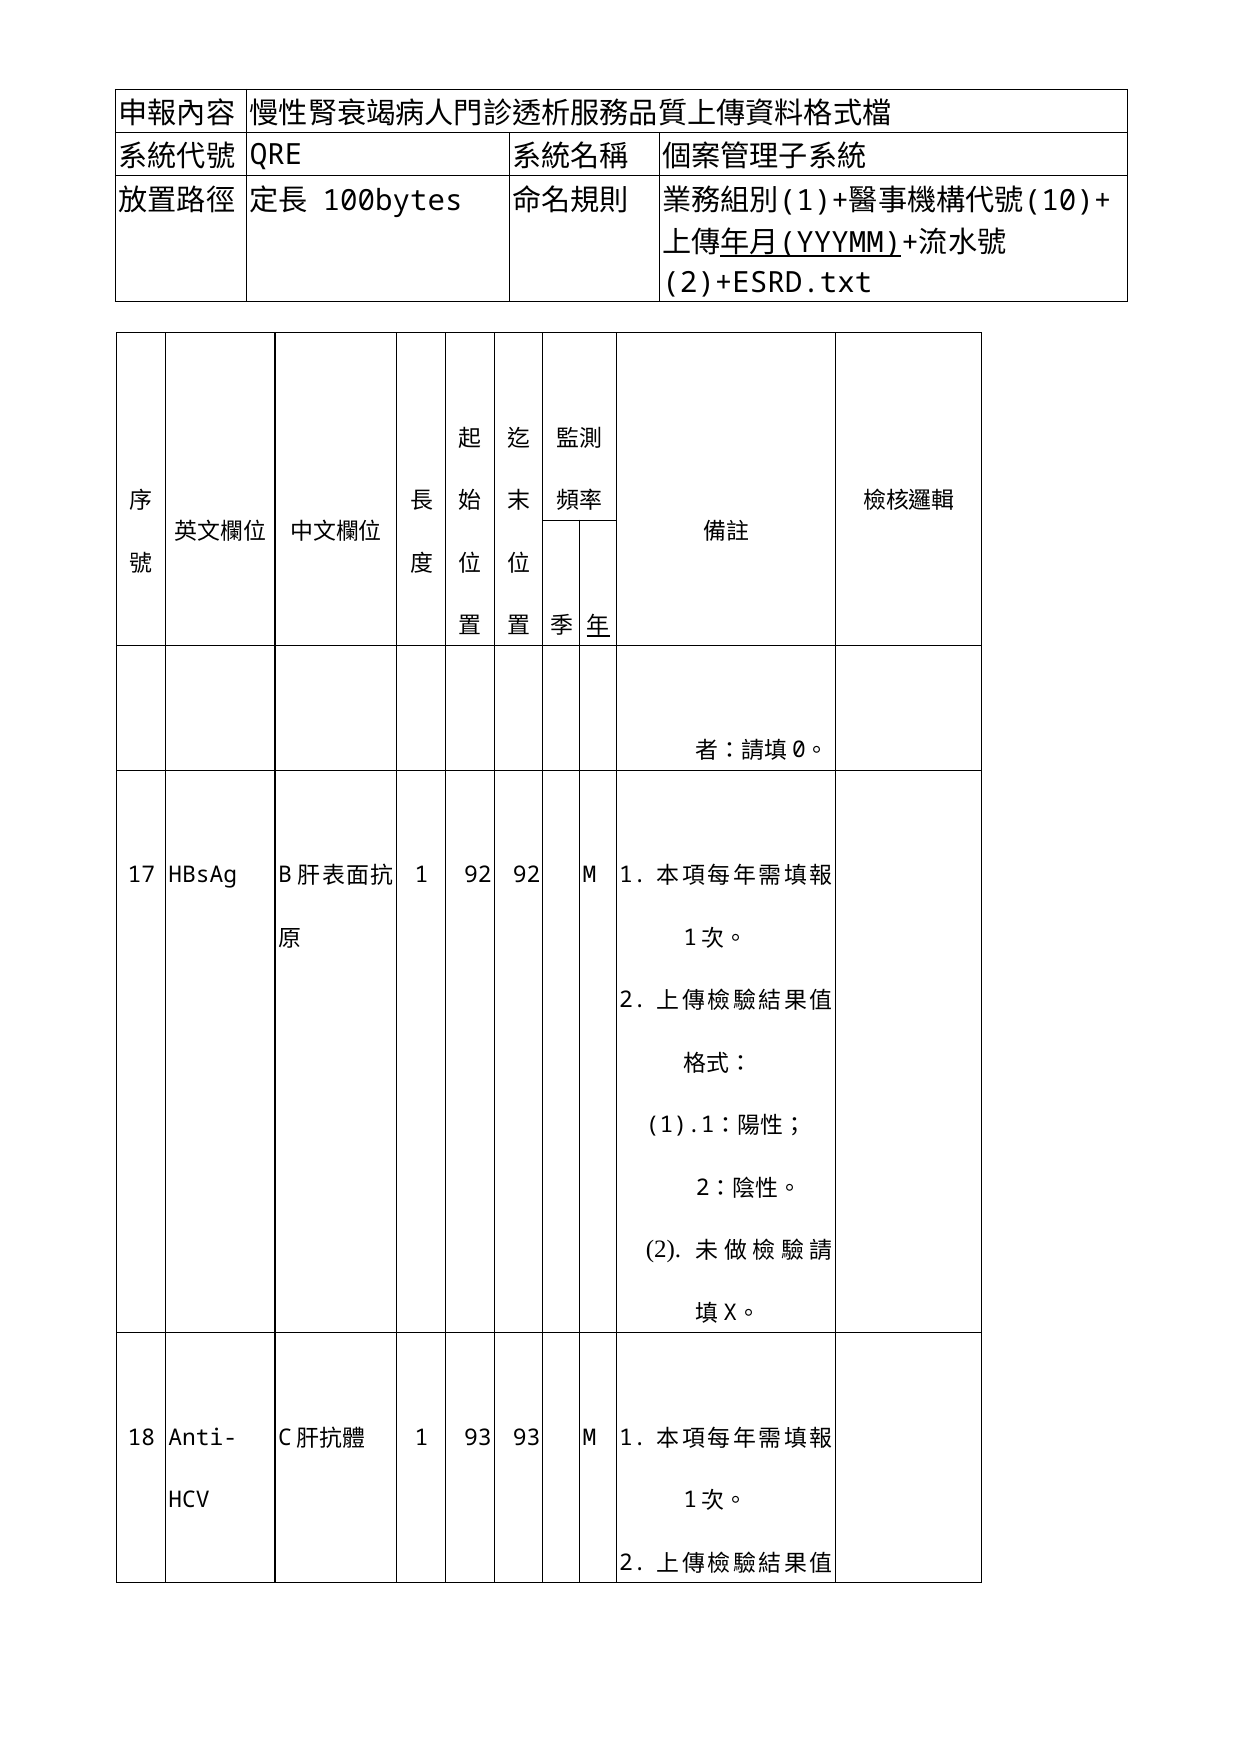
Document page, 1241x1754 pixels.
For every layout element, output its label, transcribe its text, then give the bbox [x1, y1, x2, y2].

table_cell 93 [495, 1333, 542, 1582]
table_cell [166, 646, 274, 769]
table_cell [495, 646, 542, 769]
table_cell 本項限填報『本表序號7之透析方式為2(腹膜透析)』者，需填報上傳。 本項於年度內，需每半年填報1次；故本項區分為上半年(Q1、Q2)、下半年(Q3、Q4)應分別上傳。 上傳檢驗值格式： 具檢驗值者：採整數2位，小數2位及1位小數點(如：10.25)。 未具檢驗值者：請填0。 [617, 646, 835, 769]
table_cell [543, 1333, 579, 1582]
table_cell [117, 646, 165, 769]
table_header 備註 [617, 333, 835, 644]
table_cell [446, 646, 494, 769]
table_cell 92 [495, 771, 542, 1332]
table_cell [276, 646, 396, 769]
table_cell B肝表面抗原 [276, 771, 396, 1332]
table_cell 1 [397, 1333, 445, 1582]
table_cell [580, 646, 616, 769]
table_header 中文欄位 [276, 333, 396, 644]
table_header 起始位置 [446, 333, 494, 644]
table_cell 季 [543, 521, 579, 644]
table_header 監測 頻率 [543, 333, 616, 519]
table_cell 17 [117, 771, 165, 1332]
table_header 長度 [397, 333, 445, 644]
table_cell [543, 771, 579, 1332]
table_cell 92 [446, 771, 494, 1332]
table_cell M [580, 771, 616, 1332]
table_header 迄末位置 [495, 333, 542, 644]
table_cell [543, 646, 579, 769]
table_cell HBsAg [166, 771, 274, 1332]
table_cell C肝抗體 [276, 1333, 396, 1582]
table_cell M [580, 1333, 616, 1582]
table_cell 本項每年需填報1次。 上傳檢驗結果值格式： 1：陽性； 2：陰性。 未做檢驗請填X。 [617, 1333, 835, 1582]
table_header 英文欄位 [166, 333, 274, 644]
table_cell 18 [117, 1333, 165, 1582]
table_cell 年 [580, 521, 616, 644]
table_cell 1 [397, 771, 445, 1332]
table_cell Anti-HCV [166, 1333, 274, 1582]
table_cell [836, 646, 981, 769]
table_cell [836, 771, 981, 1332]
table_cell 本項每年需填報1次。 上傳檢驗結果值格式： 1：陽性； 2：陰性。 未做檢驗請填X。 [617, 771, 835, 1332]
table_header 序號 [117, 333, 165, 644]
table_cell [397, 646, 445, 769]
table_header 檢核邏輯 [836, 333, 981, 644]
table_cell [836, 1333, 981, 1582]
table_cell 93 [446, 1333, 494, 1582]
